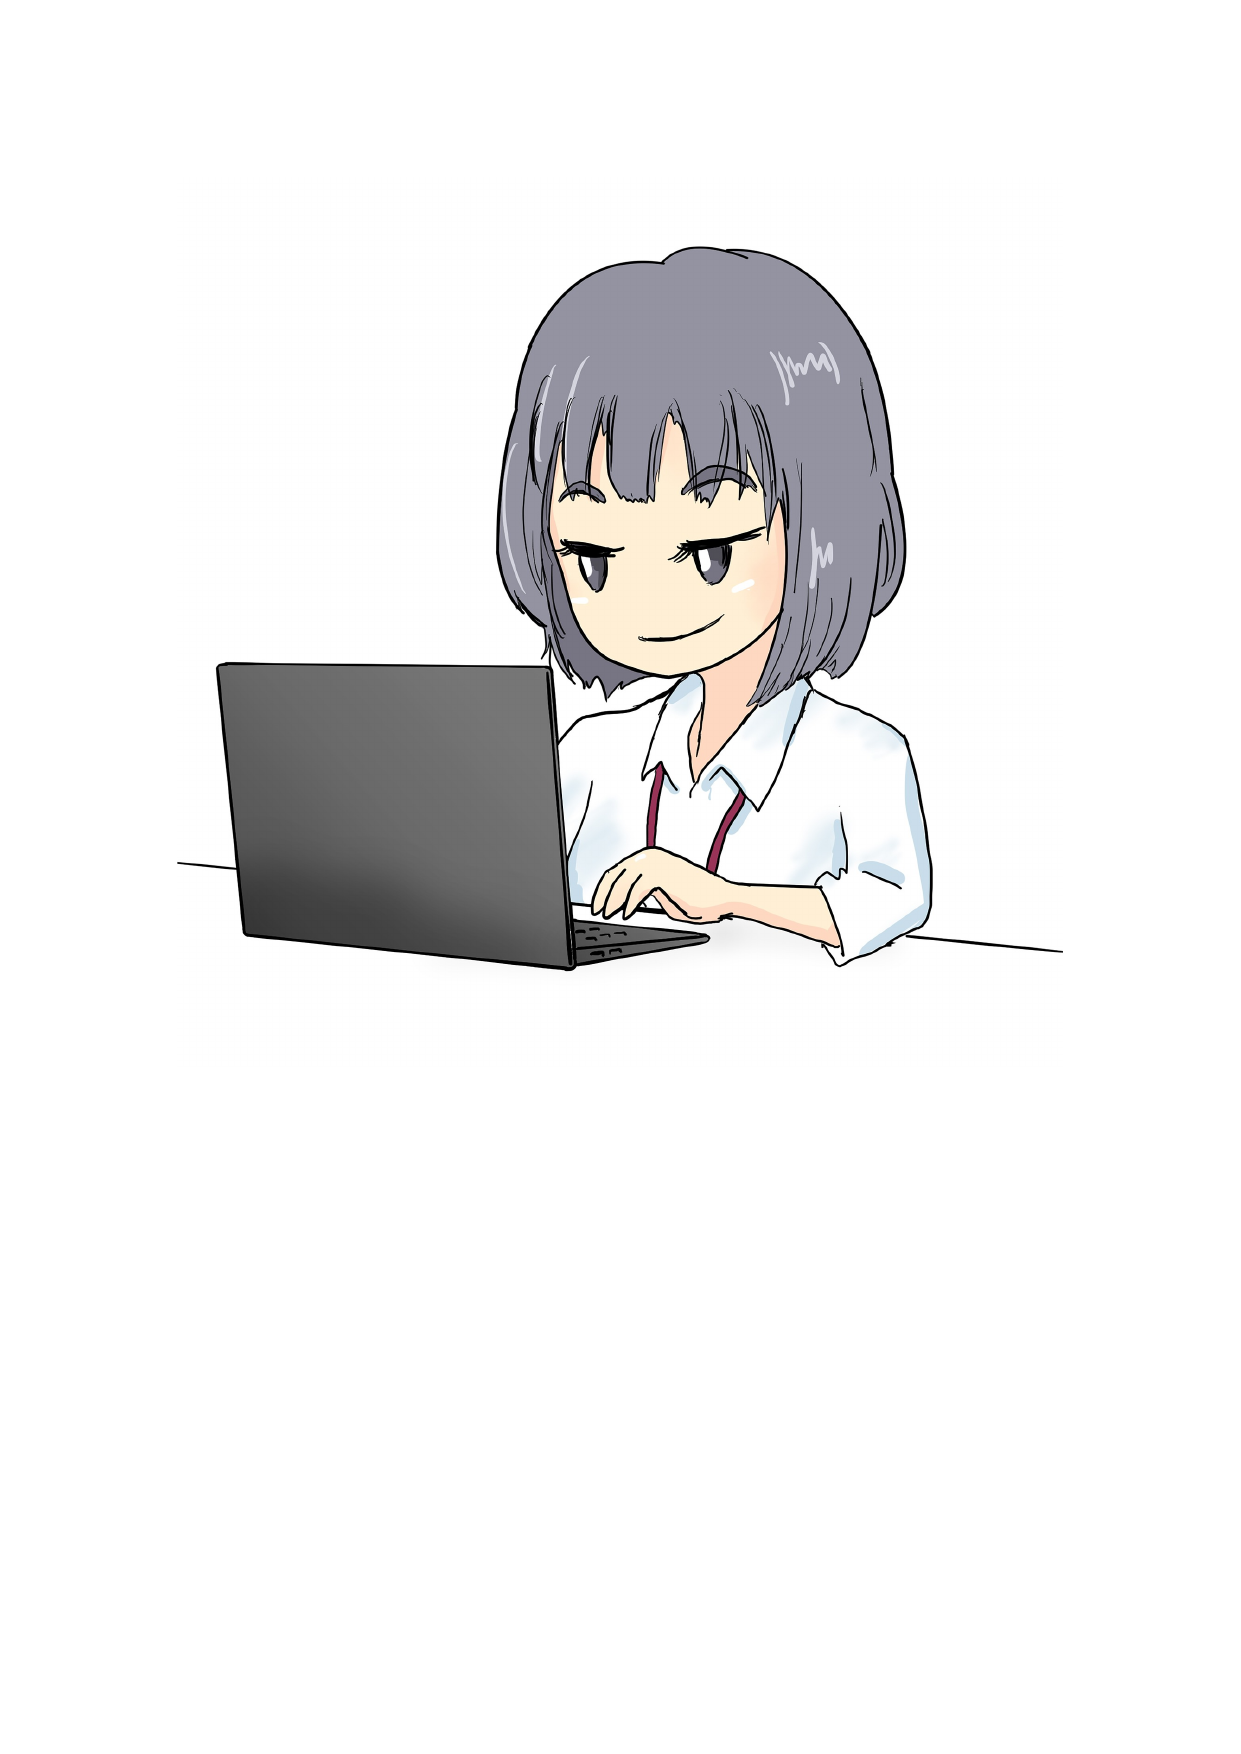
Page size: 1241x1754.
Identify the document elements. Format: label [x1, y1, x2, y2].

picture [177, 177, 1063, 1067]
